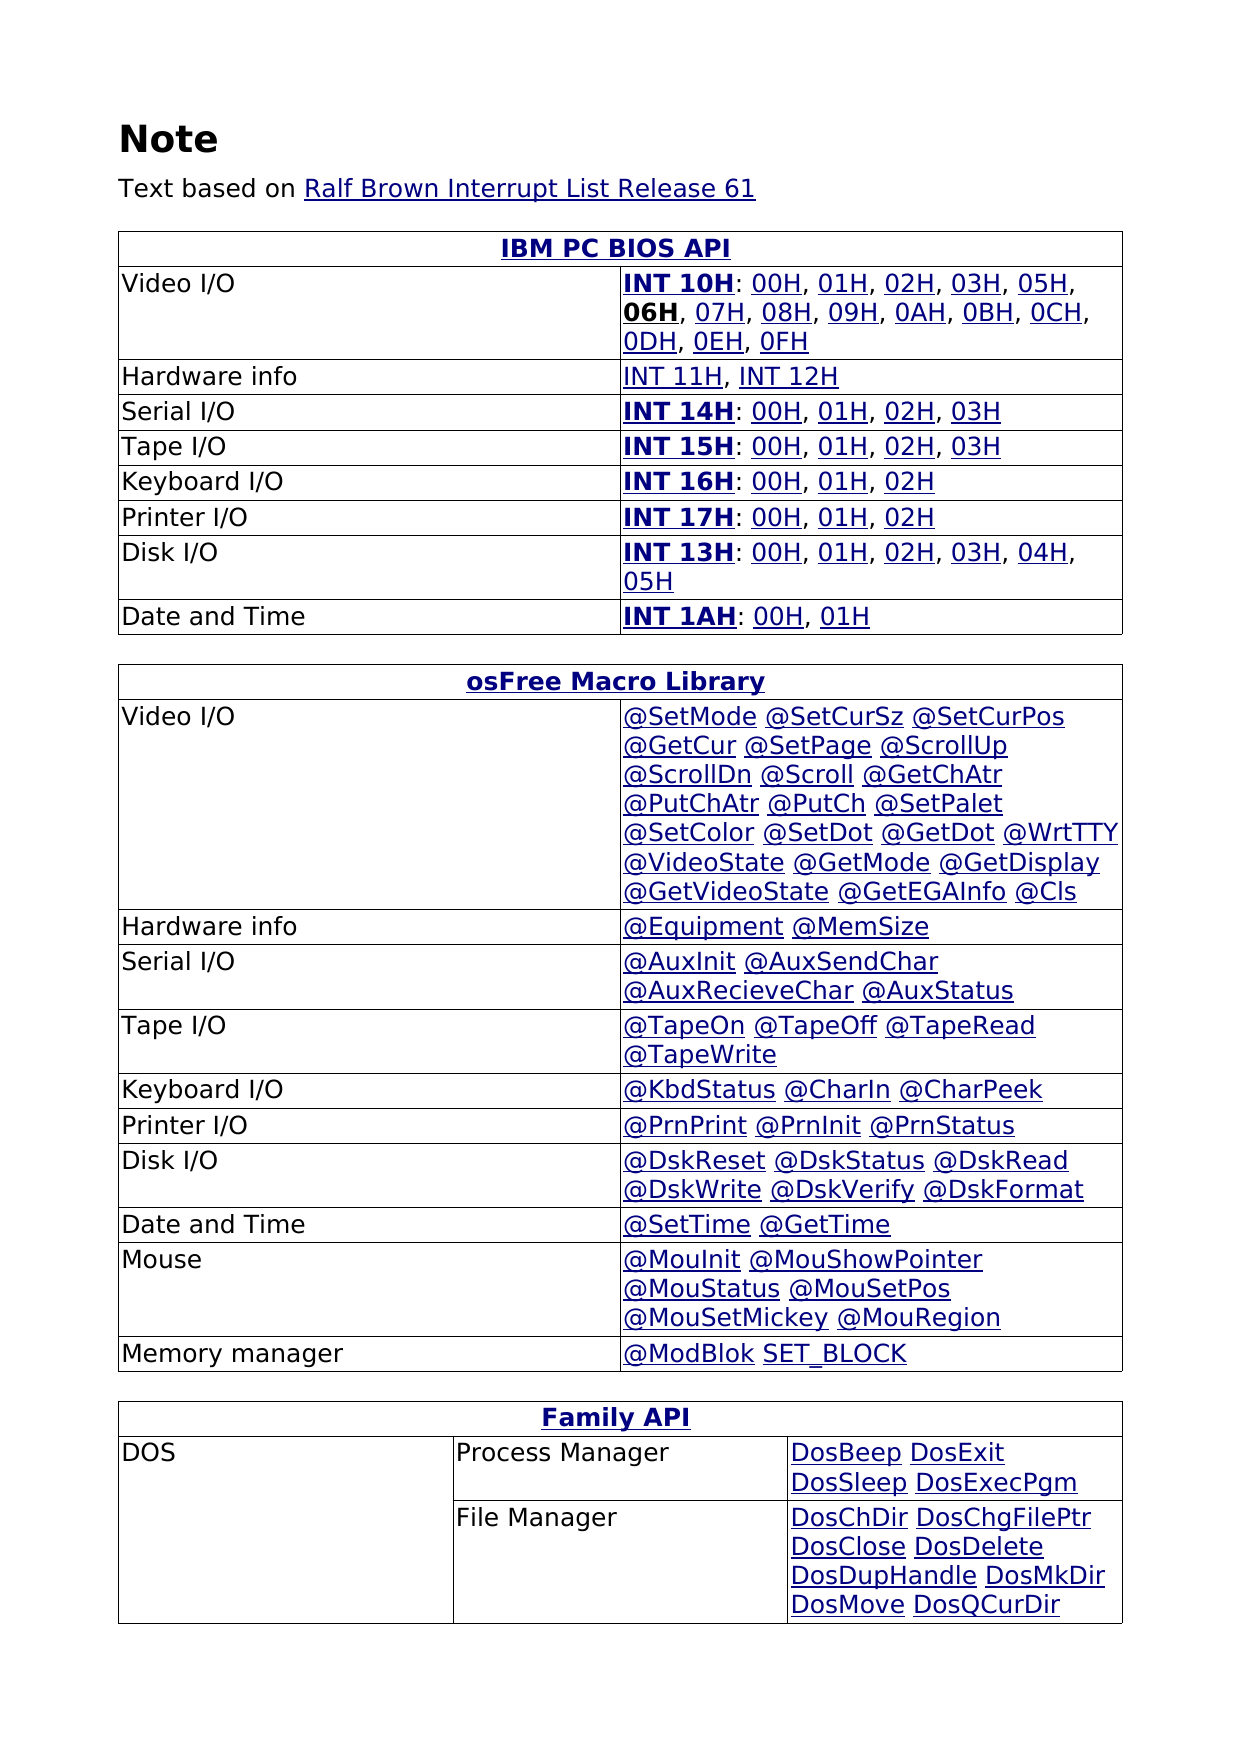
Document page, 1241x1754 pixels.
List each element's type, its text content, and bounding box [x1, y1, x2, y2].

table_cell INT 11H, INT 12H [621, 360, 1122, 394]
table_cell Serial I/O [119, 395, 620, 429]
table_header osFree Macro Library [119, 665, 1122, 699]
table_cell Disk I/O [119, 536, 620, 599]
table_cell INT 17H: 00H, 01H, 02H [621, 501, 1122, 535]
table_cell INT 13H: 00H, 01H, 02H, 03H, 04H, 05H [621, 536, 1122, 599]
table_cell DOS [119, 1437, 453, 1622]
table_cell Video I/O [119, 700, 620, 909]
subtitle Note [118, 118, 1122, 162]
table_cell INT 16H: 00H, 01H, 02H [621, 466, 1122, 500]
table_cell @TapeOn @TapeOff @TapeRead @TapeWrite [621, 1010, 1122, 1073]
table_cell Mouse [119, 1243, 620, 1336]
table_cell Hardware info [119, 360, 620, 394]
table_cell @Equipment @MemSize [621, 910, 1122, 944]
table_cell @ModBlok SET_BLOCK [621, 1337, 1122, 1371]
table_cell DosBeep DosExit DosSleep DosExecPgm [788, 1437, 1122, 1500]
table_cell Date and Time [119, 600, 620, 634]
table_cell Printer I/O [119, 1109, 620, 1143]
table_cell @PrnPrint @PrnInit @PrnStatus [621, 1109, 1122, 1143]
table_cell INT 1AH: 00H, 01H [621, 600, 1122, 634]
table_cell INT 15H: 00H, 01H, 02H, 03H [621, 431, 1122, 464]
table_cell Keyboard I/O [119, 1074, 620, 1108]
table_header Family API [119, 1402, 1122, 1436]
text Text based on Ralf Brown Interrupt List Release 61 [118, 174, 1122, 203]
table_cell Keyboard I/O [119, 466, 620, 500]
table_cell Date and Time [119, 1208, 620, 1242]
table_cell @AuxInit @AuxSendChar @AuxRecieveChar @AuxStatus [621, 945, 1122, 1008]
table_cell Printer I/O [119, 501, 620, 535]
table_cell Tape I/O [119, 431, 620, 464]
table_cell @SetMode @SetCurSz @SetCurPos @GetCur @SetPage @ScrollUp @ScrollDn @Scroll @GetChAtr @PutChAtr @PutCh @SetPalet @SetColor @SetDot @GetDot @WrtTTY @VideoState @GetMode @GetDisplay @GetVideoState @GetEGAInfo @Cls [621, 700, 1122, 909]
table_cell Serial I/O [119, 945, 620, 1008]
table_cell @DskReset @DskStatus @DskRead @DskWrite @DskVerify @DskFormat [621, 1144, 1122, 1207]
table_cell @SetTime @GetTime [621, 1208, 1122, 1242]
table_cell Tape I/O [119, 1010, 620, 1073]
table_cell INT 10H: 00H, 01H, 02H, 03H, 05H, 06H, 07H, 08H, 09H, 0AH, 0BH, 0CH, 0DH, 0EH, 0FH [621, 267, 1122, 359]
table_cell Hardware info [119, 910, 620, 944]
table_cell File Manager [454, 1501, 787, 1622]
table_cell @KbdStatus @CharIn @CharPeek [621, 1074, 1122, 1108]
table_cell Disk I/O [119, 1144, 620, 1207]
table_header IBM PC BIOS API [119, 232, 1122, 266]
table_cell DosChDir DosChgFilePtr DosClose DosDelete DosDupHandle DosMkDir DosMove DosQCurDir [788, 1501, 1122, 1622]
table_cell Process Manager [454, 1437, 787, 1500]
table_cell Video I/O [119, 267, 620, 359]
table_cell Memory manager [119, 1337, 620, 1371]
table_cell INT 14H: 00H, 01H, 02H, 03H [621, 395, 1122, 429]
table_cell @MouInit @MouShowPointer @MouStatus @MouSetPos @MouSetMickey @MouRegion [621, 1243, 1122, 1336]
